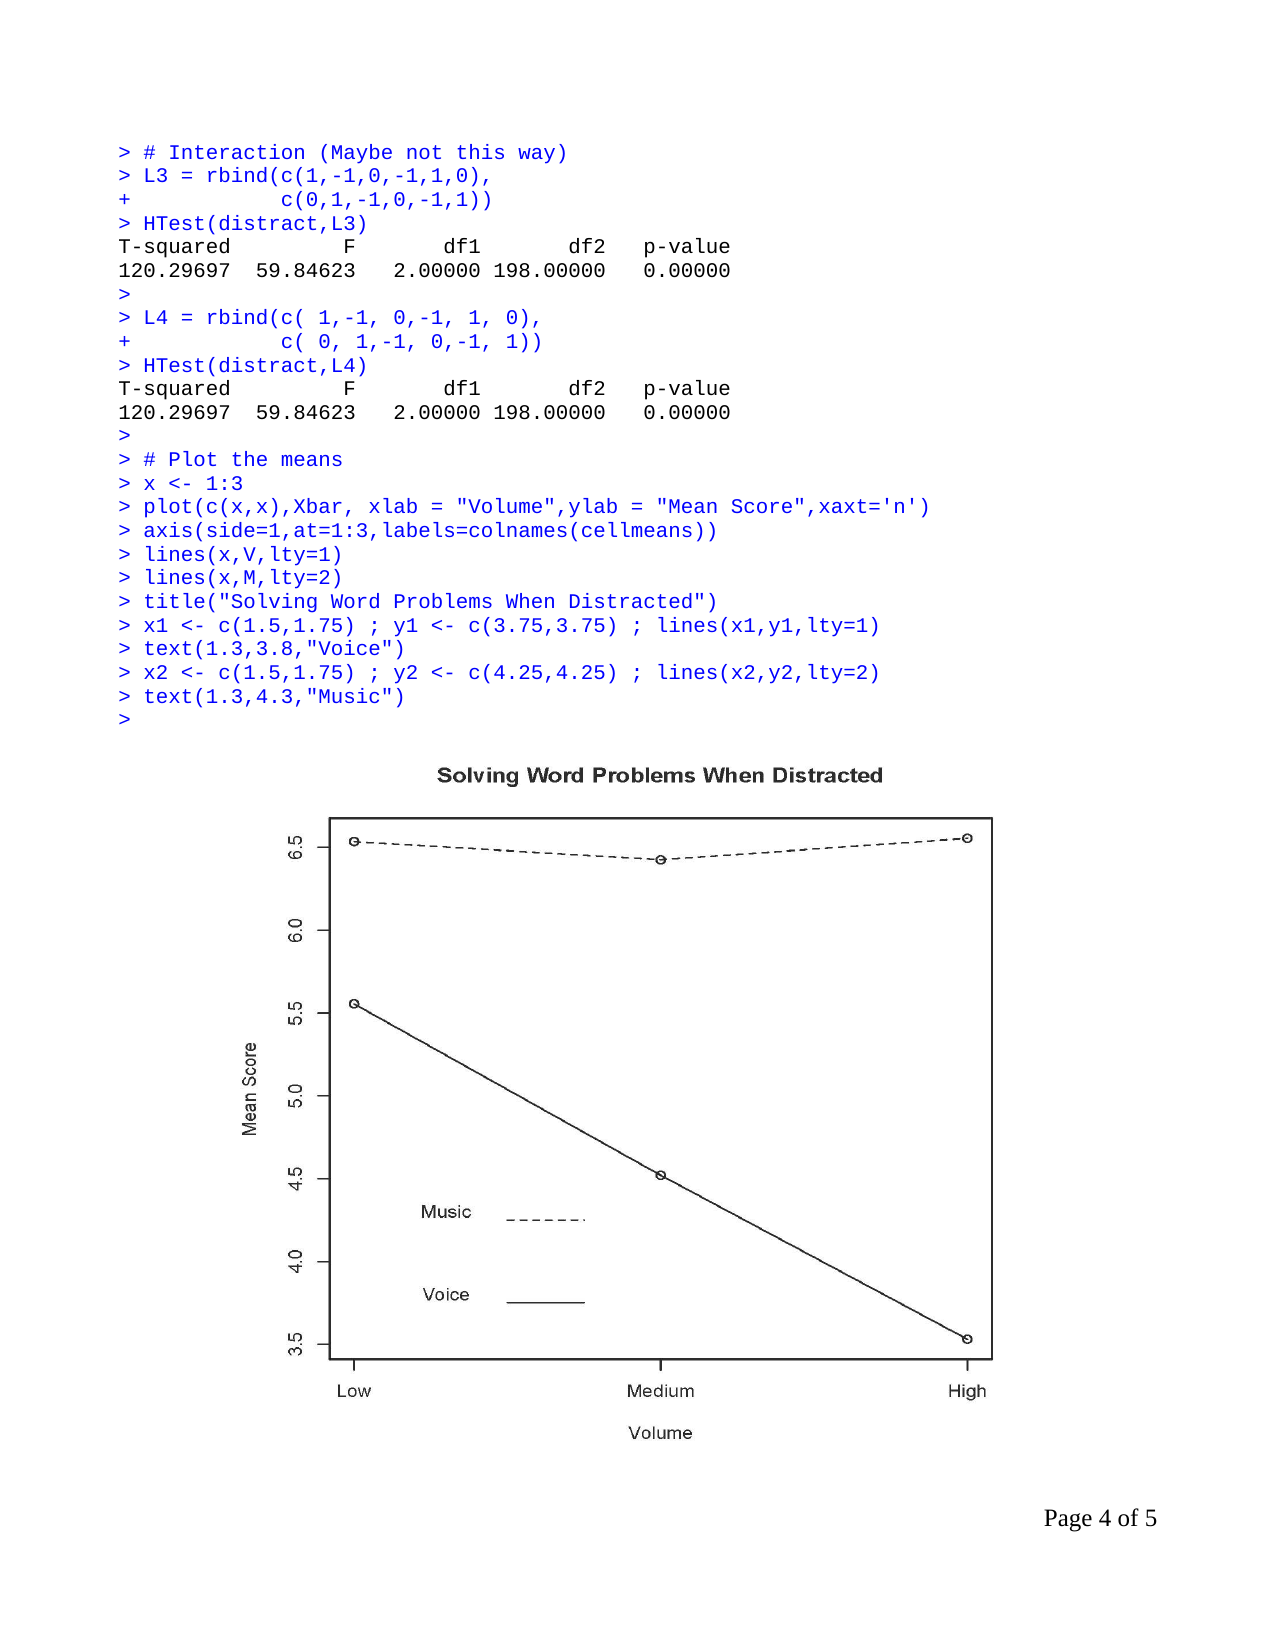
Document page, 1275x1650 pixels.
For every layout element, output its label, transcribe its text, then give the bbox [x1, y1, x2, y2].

text > lines(x,M,lty=2) [118, 567, 1160, 591]
text > x <- 1:3 [118, 473, 1160, 496]
text > # Interaction (Maybe not this way) [118, 142, 1160, 165]
text > HTest(distract,L4) [118, 354, 1160, 378]
text T-squared F df1 df2 p-value [118, 378, 1160, 402]
text > text(1.3,3.8,"Voice") [118, 638, 1160, 662]
text 120.29697 59.84623 2.00000 198.00000 0.00000 [118, 402, 1160, 426]
text T-squared F df1 df2 p-value [118, 236, 1160, 260]
text > x2 <- c(1.5,1.75) ; y2 <- c(4.25,4.25) ; lines(x2,y2,lty=2) [118, 662, 1160, 686]
text 120.29697 59.84623 2.00000 198.00000 0.00000 [118, 260, 1160, 284]
text > # Plot the means [118, 449, 1160, 473]
text > plot(c(x,x),Xbar, xlab = "Volume",ylab = "Mean Score",xaxt='n') [118, 496, 1160, 520]
text > [118, 284, 1160, 307]
text > x1 <- c(1.5,1.75) ; y1 <- c(3.75,3.75) ; lines(x1,y1,lty=1) [118, 615, 1160, 638]
text > axis(side=1,at=1:3,labels=colnames(cellmeans)) [118, 520, 1160, 544]
text > text(1.3,4.3,"Music") [118, 686, 1160, 709]
text + c(0,1,-1,0,-1,1)) [118, 189, 1160, 213]
text > HTest(distract,L3) [118, 213, 1160, 236]
text > title("Solving Word Problems When Distracted") [118, 591, 1160, 615]
text > lines(x,V,lty=1) [118, 544, 1160, 567]
text > [118, 426, 1160, 449]
text + c( 0, 1,-1, 0,-1, 1)) [118, 331, 1160, 354]
text > [118, 709, 1160, 733]
text > L3 = rbind(c(1,-1,0,-1,1,0), [118, 165, 1160, 189]
text > L4 = rbind(c( 1,-1, 0,-1, 1, 0), [118, 307, 1160, 331]
picture [236, 732, 1040, 1466]
